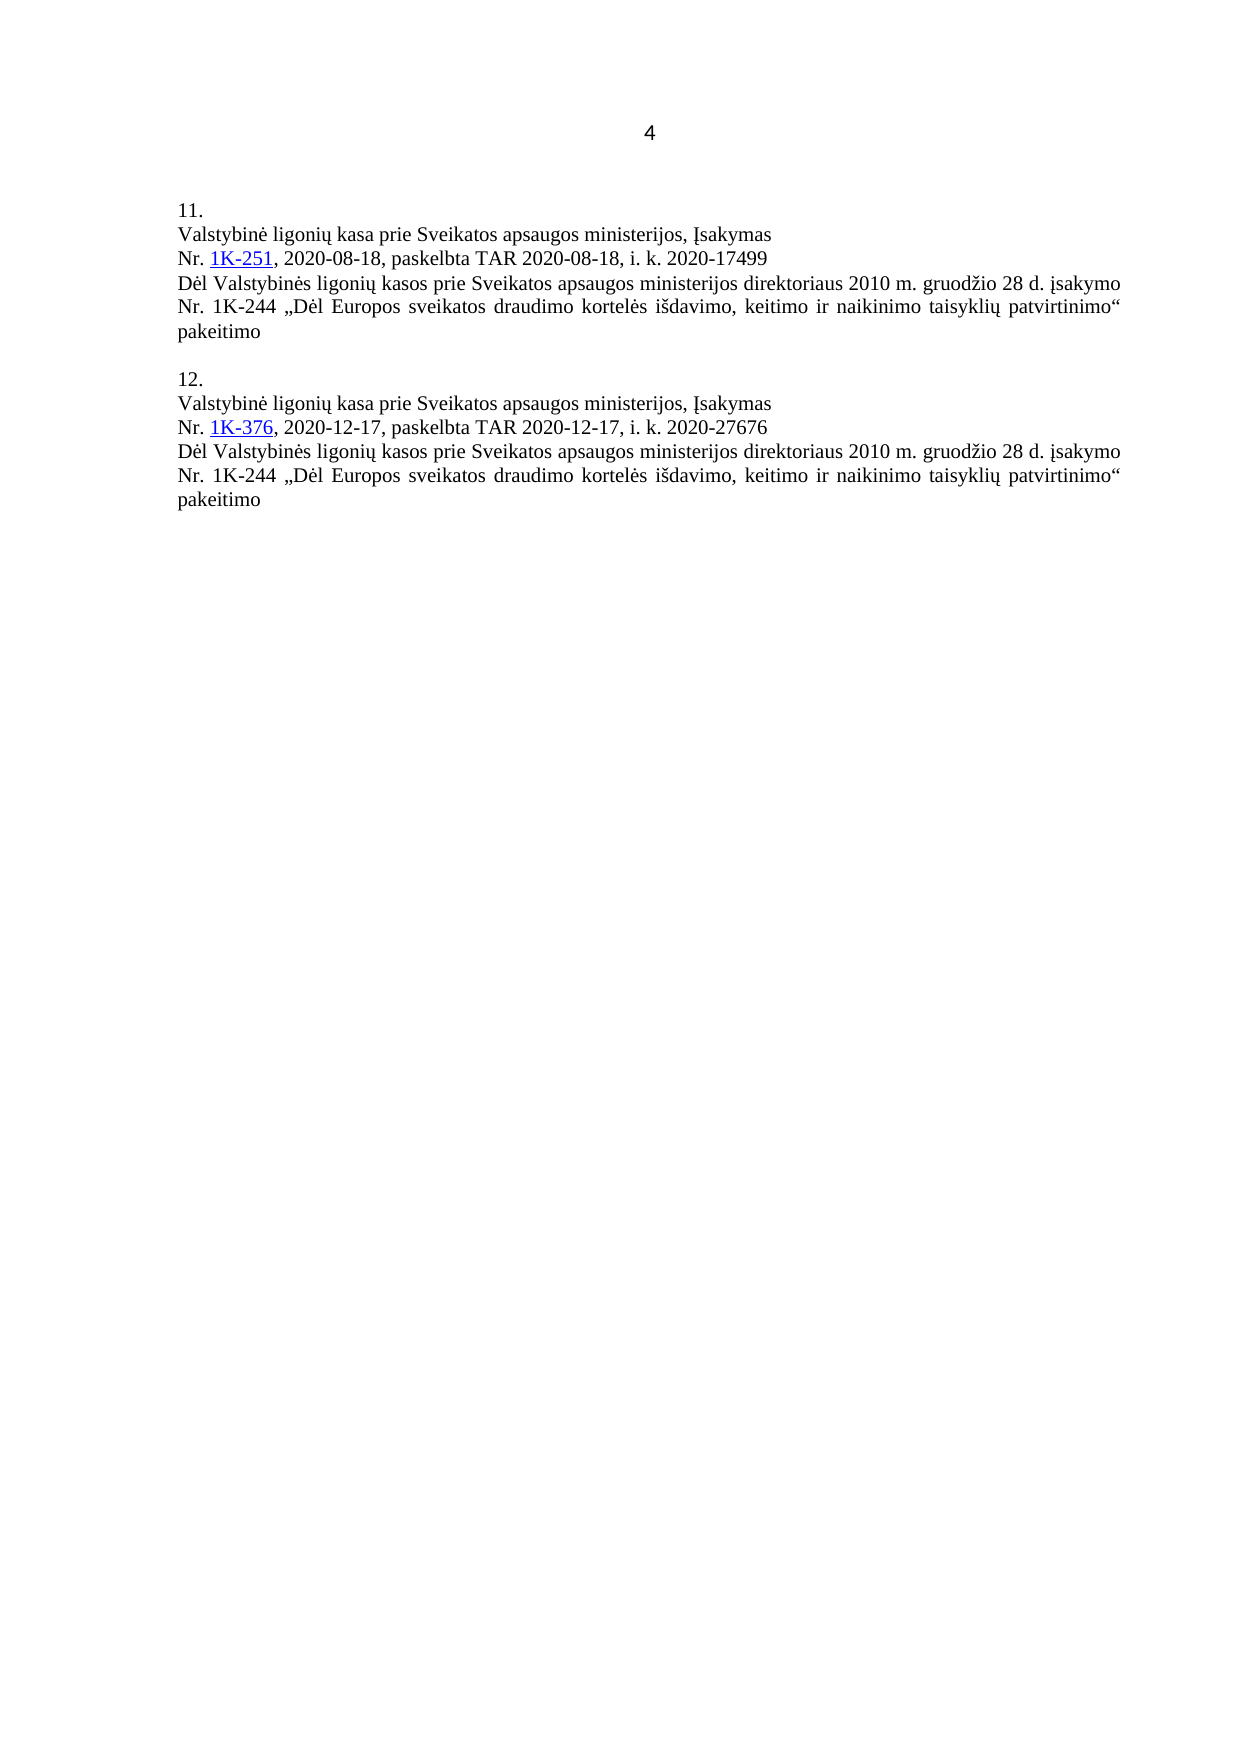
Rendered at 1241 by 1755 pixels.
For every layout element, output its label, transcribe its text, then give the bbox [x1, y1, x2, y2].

text Dėl Valstybinės ligonių kasos prie Sveikatos apsaugos ministerijos direktoriaus 2010 m. gruodžio 28 d. įsakymo Nr. 1K-244 „Dėl Europos sveikatos draudimo kortelės išdavimo, keitimo ir naikinimo taisyklių patvirtinimo“ pakeitimo [177, 270, 1122, 343]
text Dėl Valstybinės ligonių kasos prie Sveikatos apsaugos ministerijos direktoriaus 2010 m. gruodžio 28 d. įsakymo Nr. 1K-244 „Dėl Europos sveikatos draudimo kortelės išdavimo, keitimo ir naikinimo taisyklių patvirtinimo“ pakeitimo [177, 439, 1122, 511]
text 11. [177, 198, 1122, 222]
text Nr. 1K-251, 2020-08-18, paskelbta TAR 2020-08-18, i. k. 2020-17499 [177, 246, 1122, 270]
text 12. [177, 367, 1122, 391]
text Valstybinė ligonių kasa prie Sveikatos apsaugos ministerijos, Įsakymas [177, 222, 1122, 246]
text Nr. 1K-376, 2020-12-17, paskelbta TAR 2020-12-17, i. k. 2020-27676 [177, 415, 1122, 439]
text Valstybinė ligonių kasa prie Sveikatos apsaugos ministerijos, Įsakymas [177, 391, 1122, 415]
